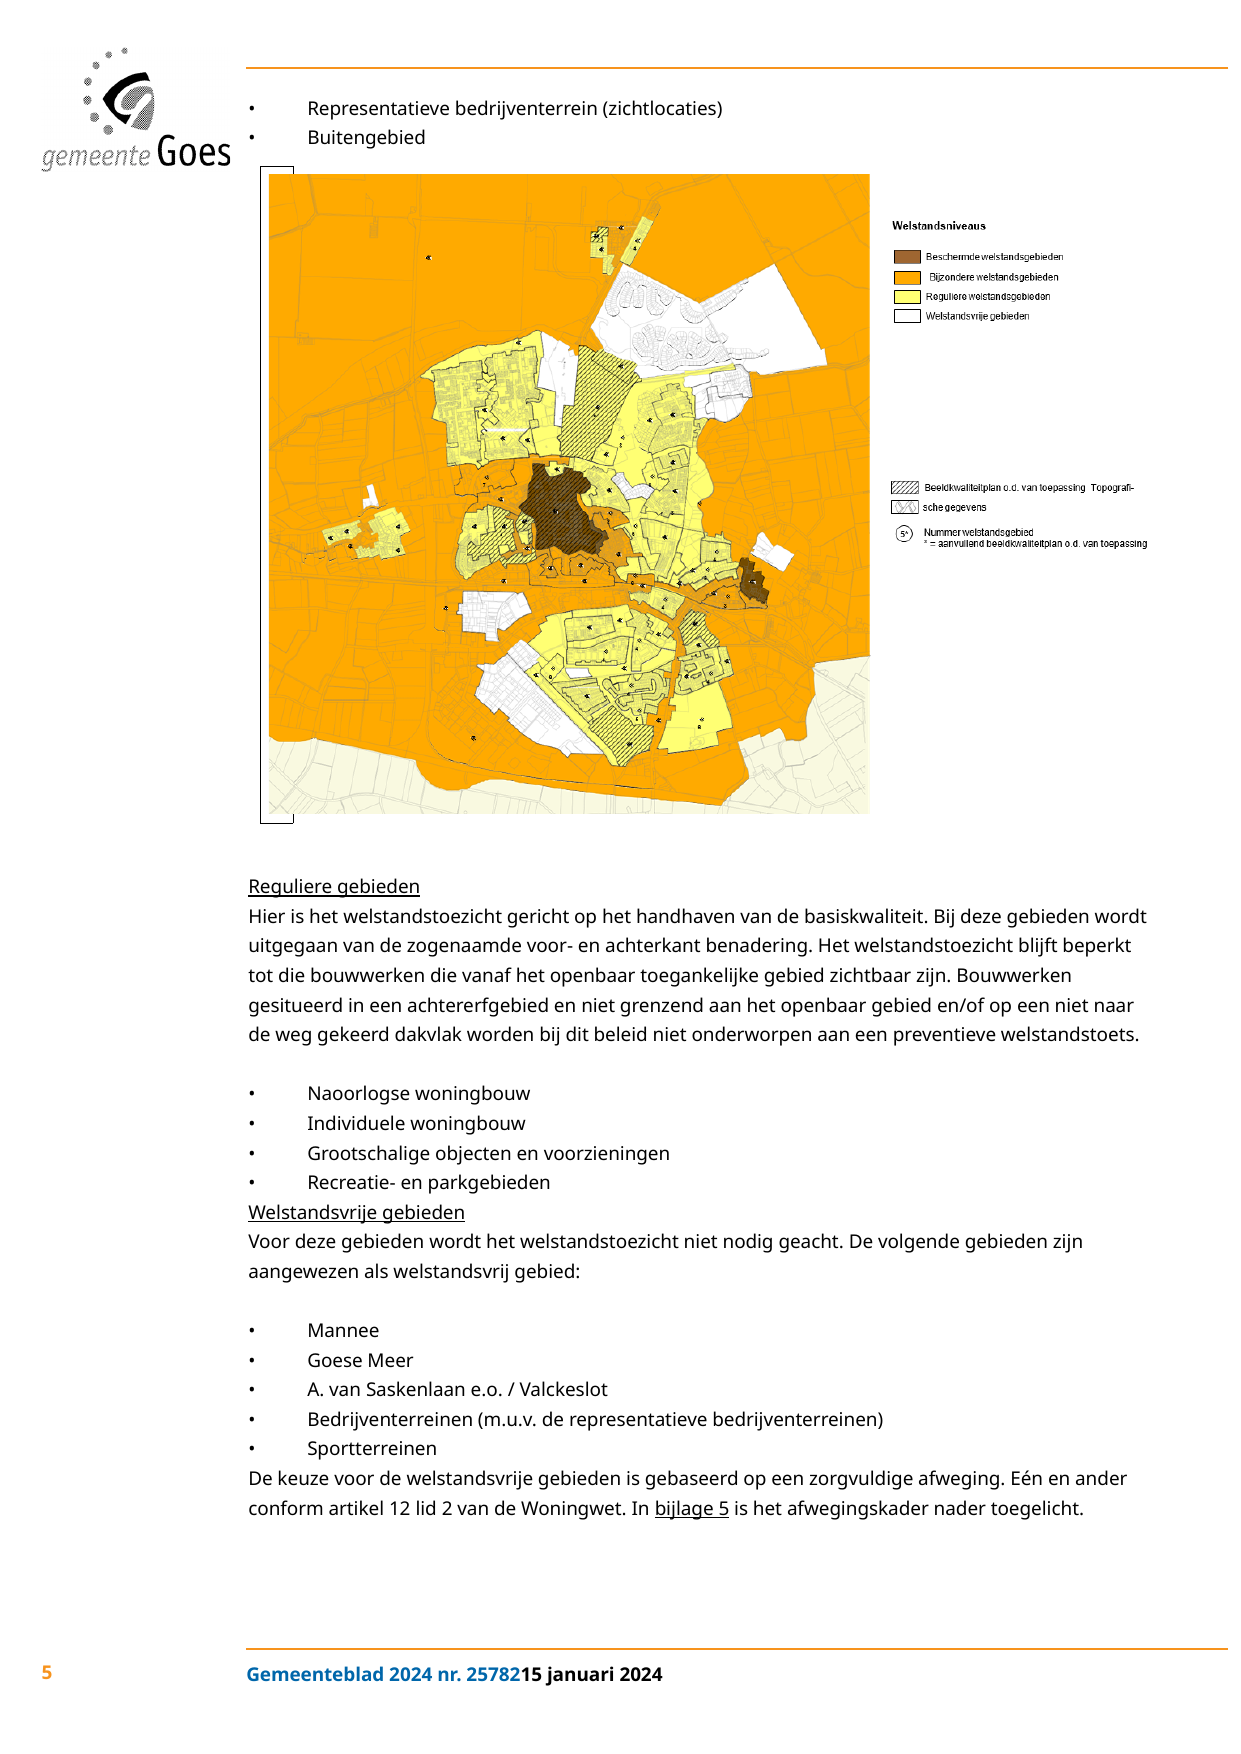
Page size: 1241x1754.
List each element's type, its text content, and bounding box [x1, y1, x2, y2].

text Hier is het welstandstoezicht gericht op het handhaven van de basiskwaliteit. Bij deze gebieden wordt uitgegaan van de zogenaamde voor- en achterkant benadering. Het welstandstoezicht blijft beperkt tot die bouwwerken die vanaf het openbaar toegankelijke gebied zichtbaar zijn. Bouwwerken gesitueerd in een achtererfgebied en niet grenzend aan het openbaar gebied en/of op een niet naar de weg gekeerd dakvlak worden bij dit beleid niet onderworpen aan een preventieve welstandstoets. [248, 903, 1152, 1047]
picture [41, 47, 231, 172]
list Grootschalige objecten en voorzieningen [248, 1140, 1152, 1165]
list Bedrijventerreinen (m.u.v. de representatieve bedrijventerreinen) [248, 1406, 1152, 1432]
list Recreatie- en parkgebieden [248, 1169, 1152, 1195]
text Reguliere gebieden [248, 873, 1152, 899]
list Buitengebied [248, 124, 1152, 150]
list Sportterreinen [248, 1436, 1152, 1461]
list Naoorlogse woningbouw [248, 1081, 1152, 1106]
text De keuze voor de welstandsvrije gebieden is gebaseerd op een zorgvuldige afweging. Eén en ander conform artikel 12 lid 2 van de Woningwet. In bijlage 5 is het afwegingskader nader toegelicht. [248, 1465, 1152, 1520]
text Voor deze gebieden wordt het welstandstoezicht niet nodig geacht. De volgende gebieden zijn aangewezen als welstandsvrij gebied: [248, 1228, 1152, 1284]
list Goese Meer [248, 1347, 1152, 1372]
picture [268, 174, 1173, 814]
list A. van Saskenlaan e.o. / Valckeslot [248, 1376, 1152, 1402]
text Welstandsvrije gebieden [248, 1199, 1152, 1224]
list Mannee [248, 1317, 1152, 1343]
list Representatieve bedrijventerrein (zichtlocaties) [248, 95, 1152, 121]
list Individuele woningbouw [248, 1110, 1152, 1136]
